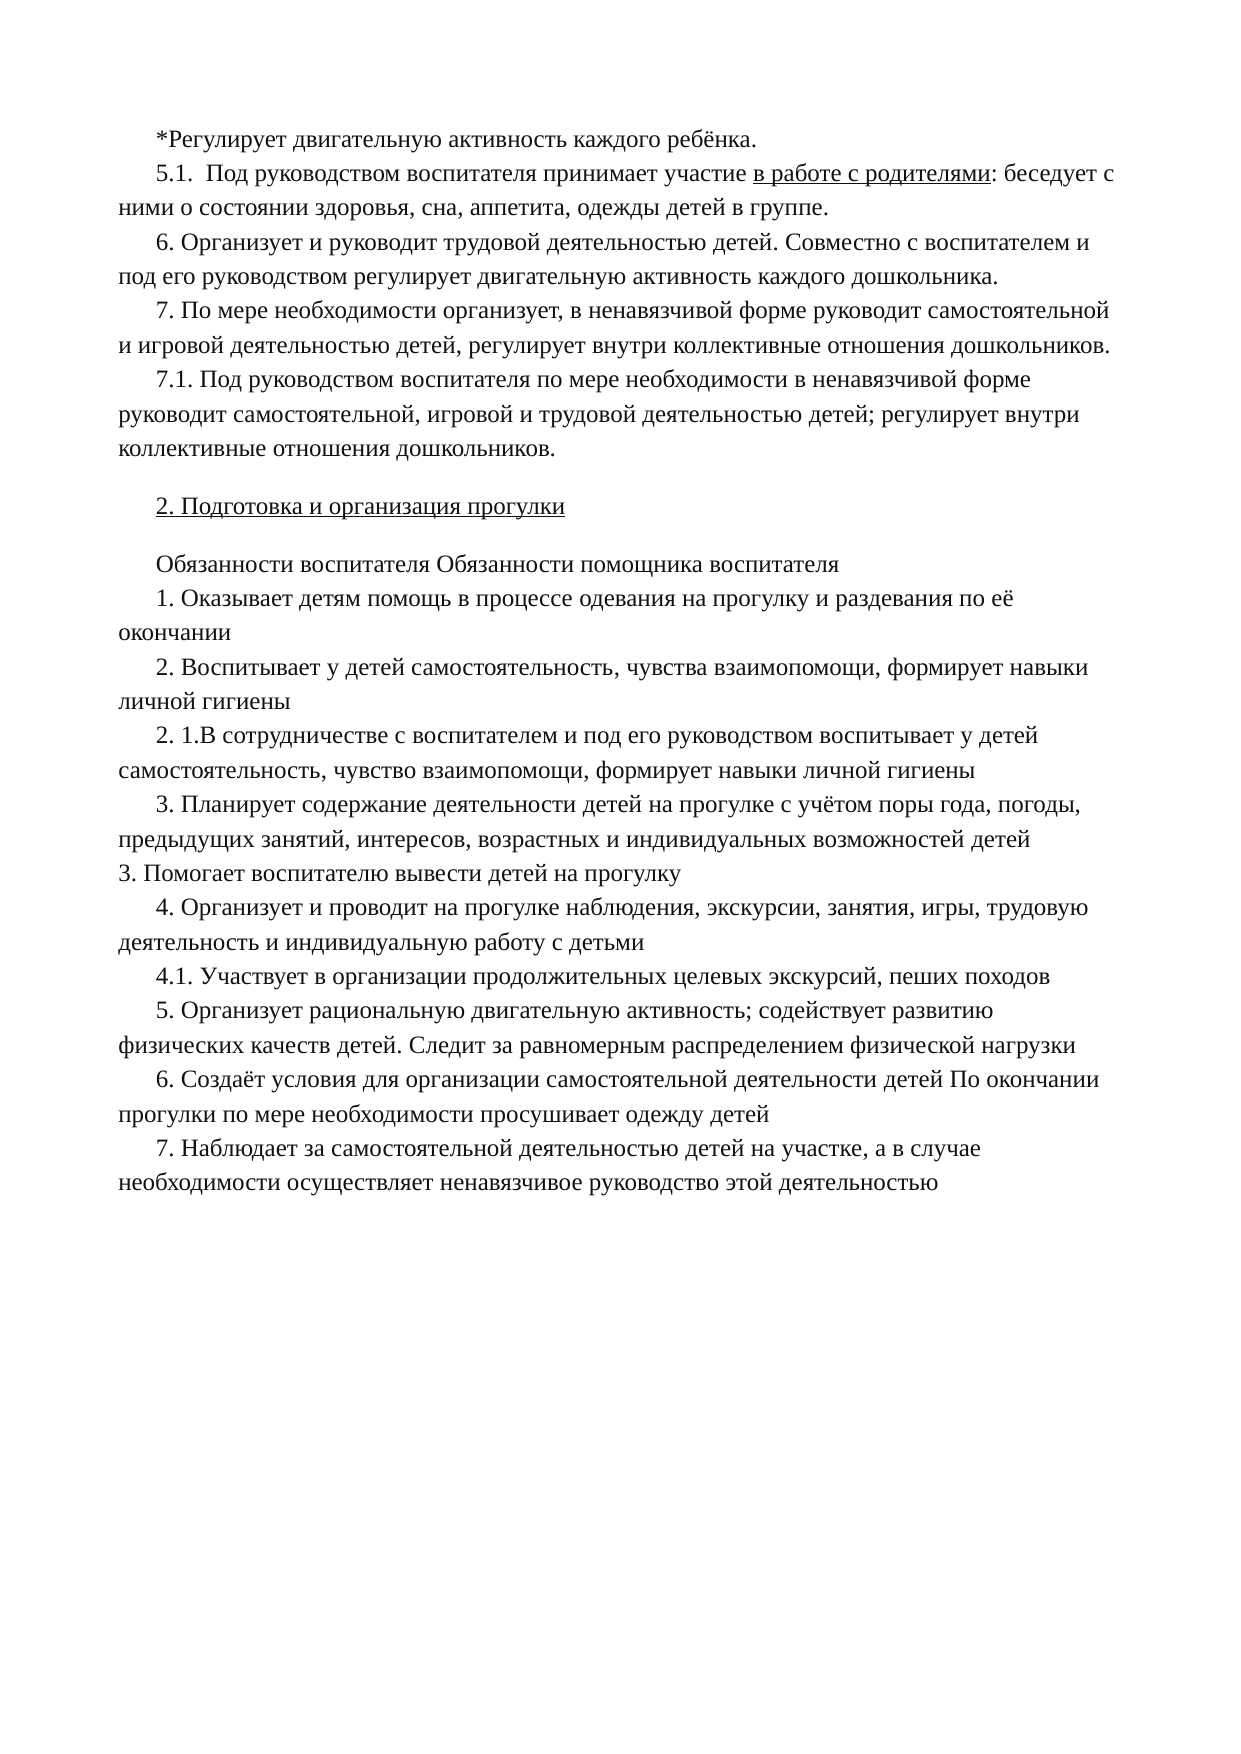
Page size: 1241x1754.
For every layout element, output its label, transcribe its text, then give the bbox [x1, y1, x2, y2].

text 6. Организует и руководит трудовой деятельностью детей. Совместно с воспитателем и под его руководством регулирует двигательную активность каждого дошкольника. [118, 221, 1122, 290]
text 7. По мере необходимости организует, в ненавязчивой форме руководит самостоятельной и игровой деятельностью детей, регулирует внутри коллективные отношения дошкольников. [118, 290, 1122, 359]
text 1. Оказывает детям помощь в процессе одевания на прогулку и раздевания по её окончании [118, 577, 1122, 646]
text 5.1. Под руководством воспитателя принимает участие в работе с родителями: беседует с ними о состоянии здоровья, сна, аппетита, одежды детей в группе. [118, 152, 1122, 221]
text 7. Наблюдает за самостоятельной деятельностью детей на участке, а в случае необходимости осуществляет ненавязчивое руководство этой деятельностью [118, 1127, 1122, 1196]
text 7.1. Под руководством воспитателя по мере необходимости в ненавязчивой форме руководит самостоятельной, игровой и трудовой деятельностью детей; регулирует внутри коллективные отношения дошкольников. [118, 359, 1122, 462]
text *Регулирует двигательную активность каждого ребёнка. [118, 118, 1122, 152]
text 5. Организует рациональную двигательную активность; содействует развитию физических качеств детей. Следит за равномерным распределением физической нагрузки [118, 990, 1122, 1059]
text 4. Организует и проводит на прогулке наблюдения, экскурсии, занятия, игры, трудовую деятельность и индивидуальную работу с детьми [118, 887, 1122, 956]
text 2. Подготовка и организация прогулки [118, 485, 1122, 520]
text 2. Воспитывает у детей самостоятельность, чувства взаимопомощи, формирует навыки личной гигиены [118, 646, 1122, 715]
text Обязанности воспитателя Обязанности помощника воспитателя [118, 543, 1122, 577]
text 2. 1.В сотрудничестве с воспитателем и под его руководством воспитывает у детей самостоятельность, чувство взаимопомощи, формирует навыки личной гигиены [118, 715, 1122, 784]
text 6. Создаёт условия для организации самостоятельной деятельности детей По окончании прогулки по мере необходимости просушивает одежду детей [118, 1059, 1122, 1127]
text 3. Планирует содержание деятельности детей на прогулке с учётом поры года, погоды, предыдущих занятий, интересов, возрастных и индивидуальных возможностей детей 3. Помогает воспитателю вывести детей на прогулку [118, 784, 1122, 887]
text 4.1. Участвует в организации продолжительных целевых экскурсий, пеших походов [118, 956, 1122, 990]
